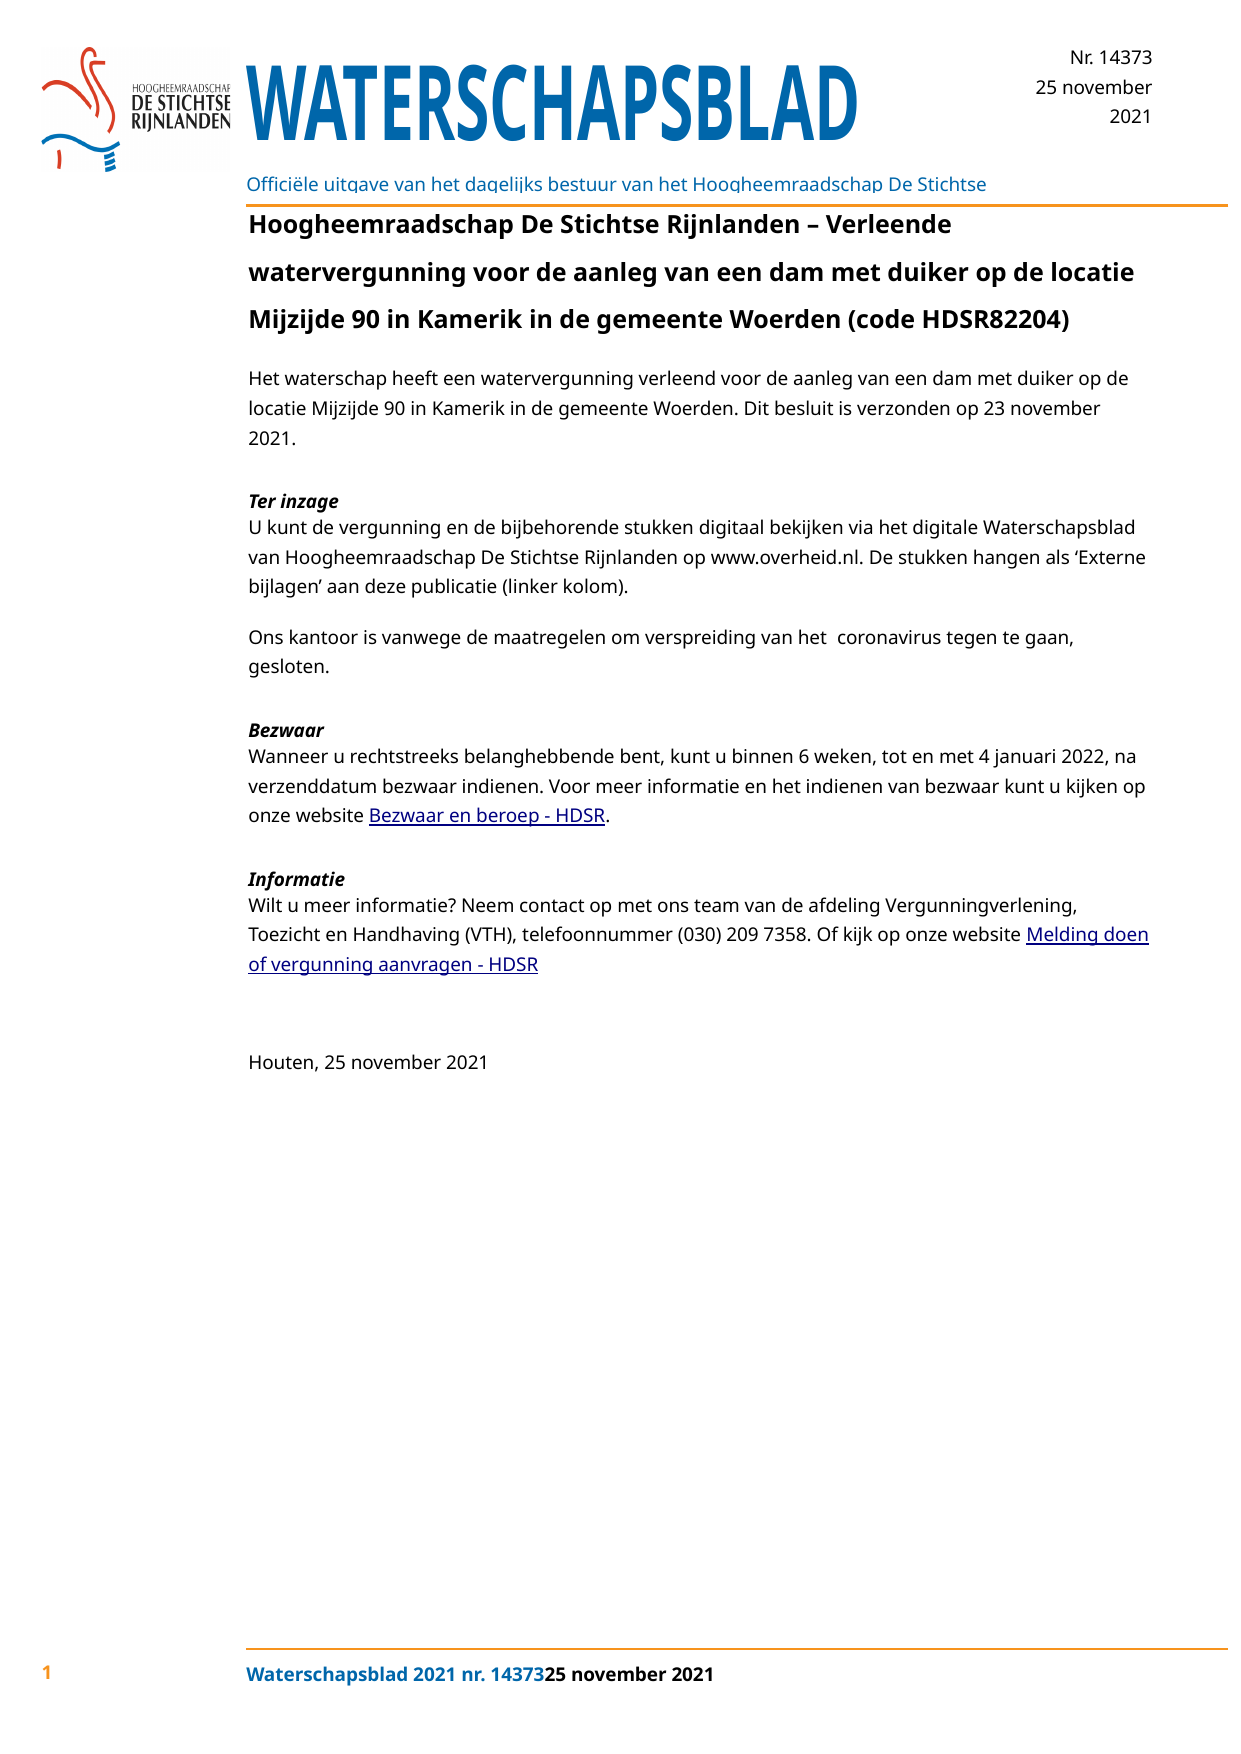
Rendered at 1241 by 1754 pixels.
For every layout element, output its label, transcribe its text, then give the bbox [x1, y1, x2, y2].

text Hoogheemraadschap De Stichtse Rijnlanden – Verleende watervergunning voor de aanleg van een dam met duiker op de locatie Mijzijde 90 in Kamerik in de gemeente Woerden (code HDSR82204) [248, 207, 1152, 336]
text Bezwaar [248, 717, 1152, 743]
text Het waterschap heeft een watervergunning verleend voor de aanleg van een dam met duiker op de locatie Mijzijde 90 in Kamerik in de gemeente Woerden. Dit besluit is verzonden op 23 november 2021. [248, 366, 1152, 450]
text Ons kantoor is vanwege de maatregelen om verspreiding van het coronavirus tegen te gaan, gesloten. [248, 624, 1152, 679]
text Informatie [248, 866, 1152, 892]
text Wanneer u rechtstreeks belanghebbende bent, kunt u binnen 6 weken, tot en met 4 januari 2022, na verzenddatum bezwaar indienen. Voor meer informatie en het indienen van bezwaar kunt u kijken op onze website Bezwaar en beroep - HDSR. [248, 743, 1152, 828]
text U kunt de vergunning en de bijbehorende stukken digitaal bekijken via het digitale Waterschapsblad van Hoogheemraadschap De Stichtse Rijnlanden op www.overheid.nl. De stukken hangen als ‘Externe bijlagen’ aan deze publicatie (linker kolom). [248, 514, 1152, 599]
text Houten, 25 november 2021 [248, 1049, 1152, 1075]
picture [41, 47, 231, 172]
text Wilt u meer informatie? Neem contact op met ons team van de afdeling Vergunningverlening, Toezicht en Handhaving (VTH), telefoonnummer (030) 209 7358. Of kijk op onze website Melding doen of vergunning aanvragen - HDSR [248, 892, 1152, 977]
text Ter inzage [248, 489, 1152, 514]
